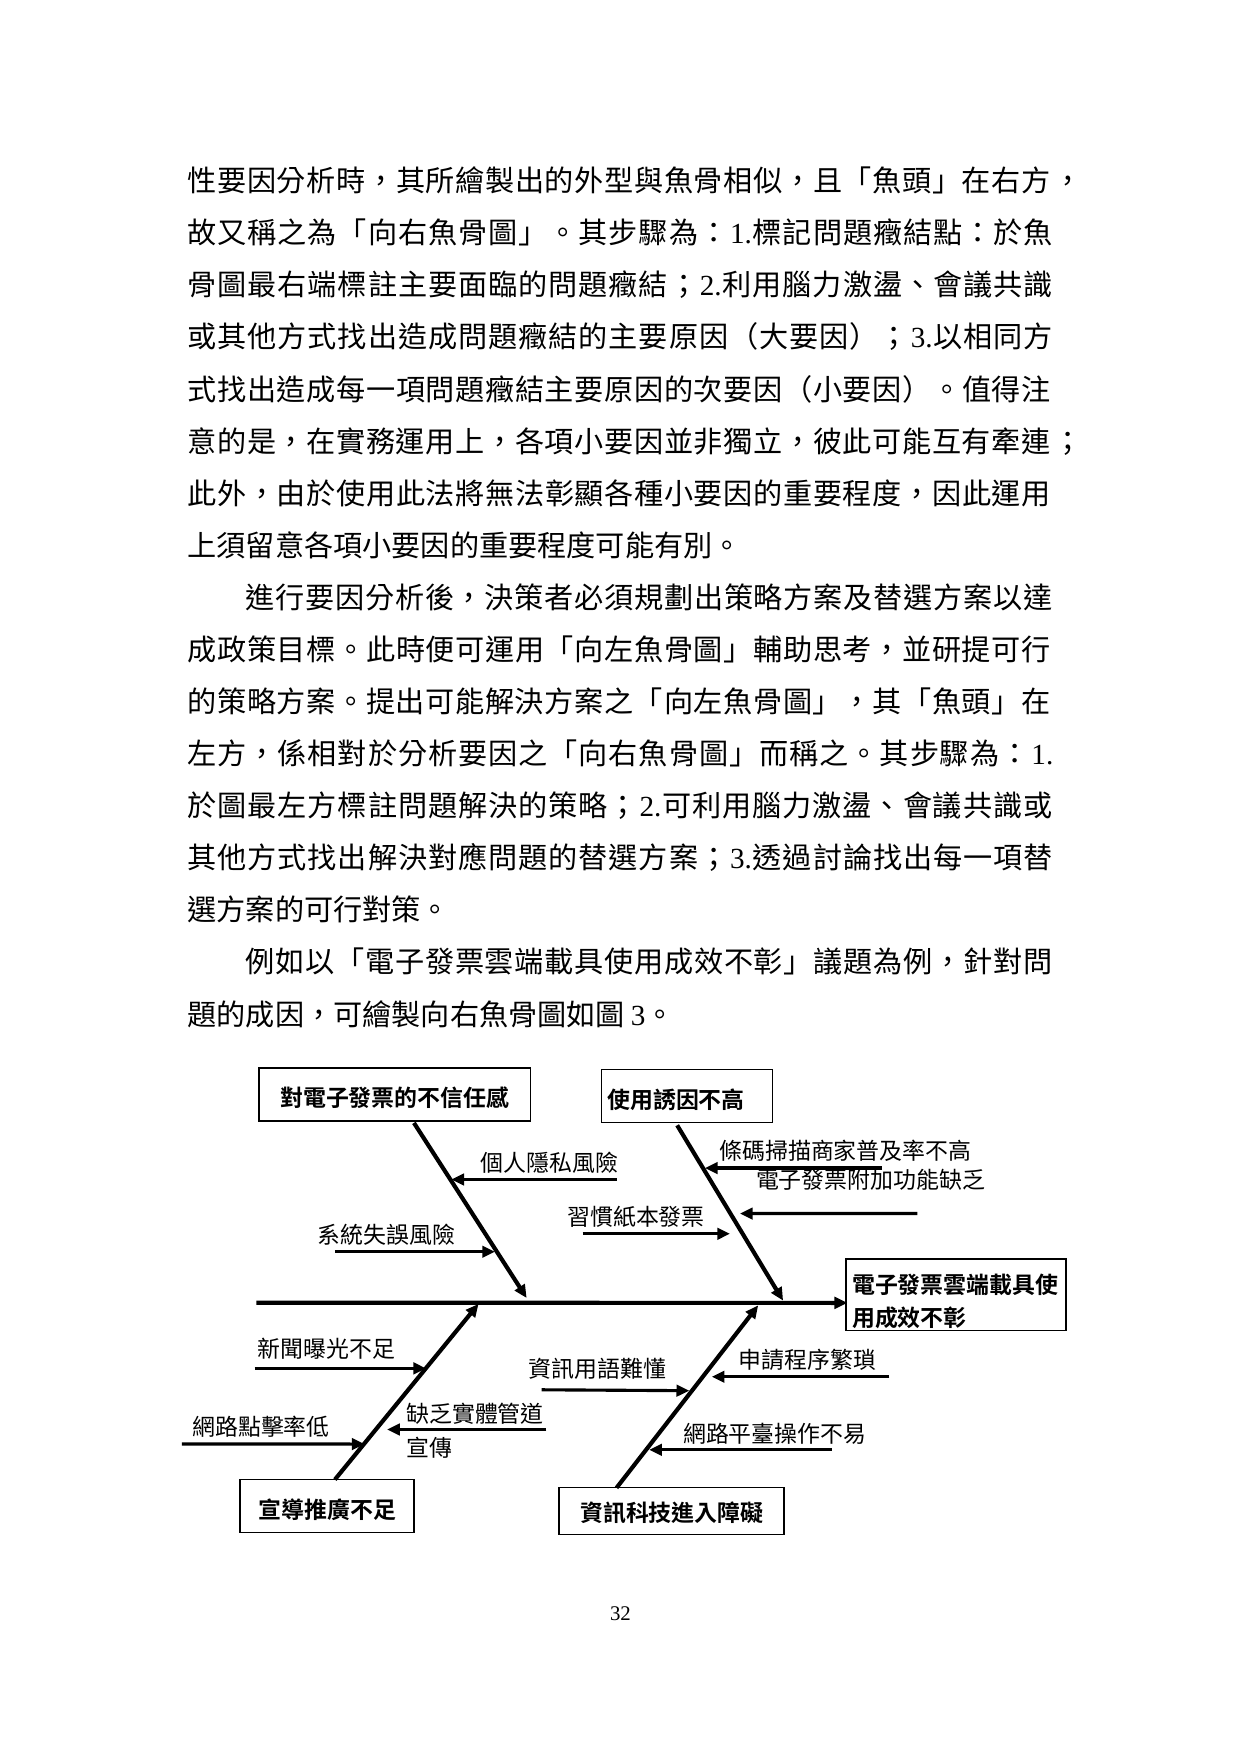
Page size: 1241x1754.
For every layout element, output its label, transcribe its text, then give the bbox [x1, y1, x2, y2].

text 例如以「電子發票雲端載具使用成效不彰」議題為例，針對問題的成因，可繪製向右魚骨圖如圖3。 [187, 931, 1053, 1035]
text 當進行政策規劃或問題解決時，首要應界定問題及分析影響的因素，而特性要因分析圖便是一種問題分析的方法。由於在進行特性要因分析時，其所繪製出的外型與魚骨相似，且「魚頭」在右方，故又稱之為「向右魚骨圖」。其步驟為：1.標記問題癥結點：於魚骨圖最右端標註主要面臨的問題癥結；2.利用腦力激盪、會議共識或其他方式找出造成問題癥結的主要原因（大要因）；3.以相同方式找出造成每一項問題癥結主要原因的次要因（小要因）。值得注意的是，在實務運用上，各項小要因並非獨立，彼此可能互有牽連；此外，由於使用此法將無法彰顯各種小要因的重要程度，因此運用上須留意各項小要因的重要程度可能有別。 [187, 150, 1053, 567]
text 進行要因分析後，決策者必須規劃出策略方案及替選方案以達成政策目標。此時便可運用「向左魚骨圖」輔助思考，並研提可行的策略方案。提出可能解決方案之「向左魚骨圖」，其「魚頭」在左方，係相對於分析要因之「向右魚骨圖」而稱之。其步驟為：1.於圖最左方標註問題解決的策略；2.可利用腦力激盪、會議共識或其他方式找出解決對應問題的替選方案；3.透過討論找出每一項替選方案的可行對策。 [187, 567, 1053, 931]
